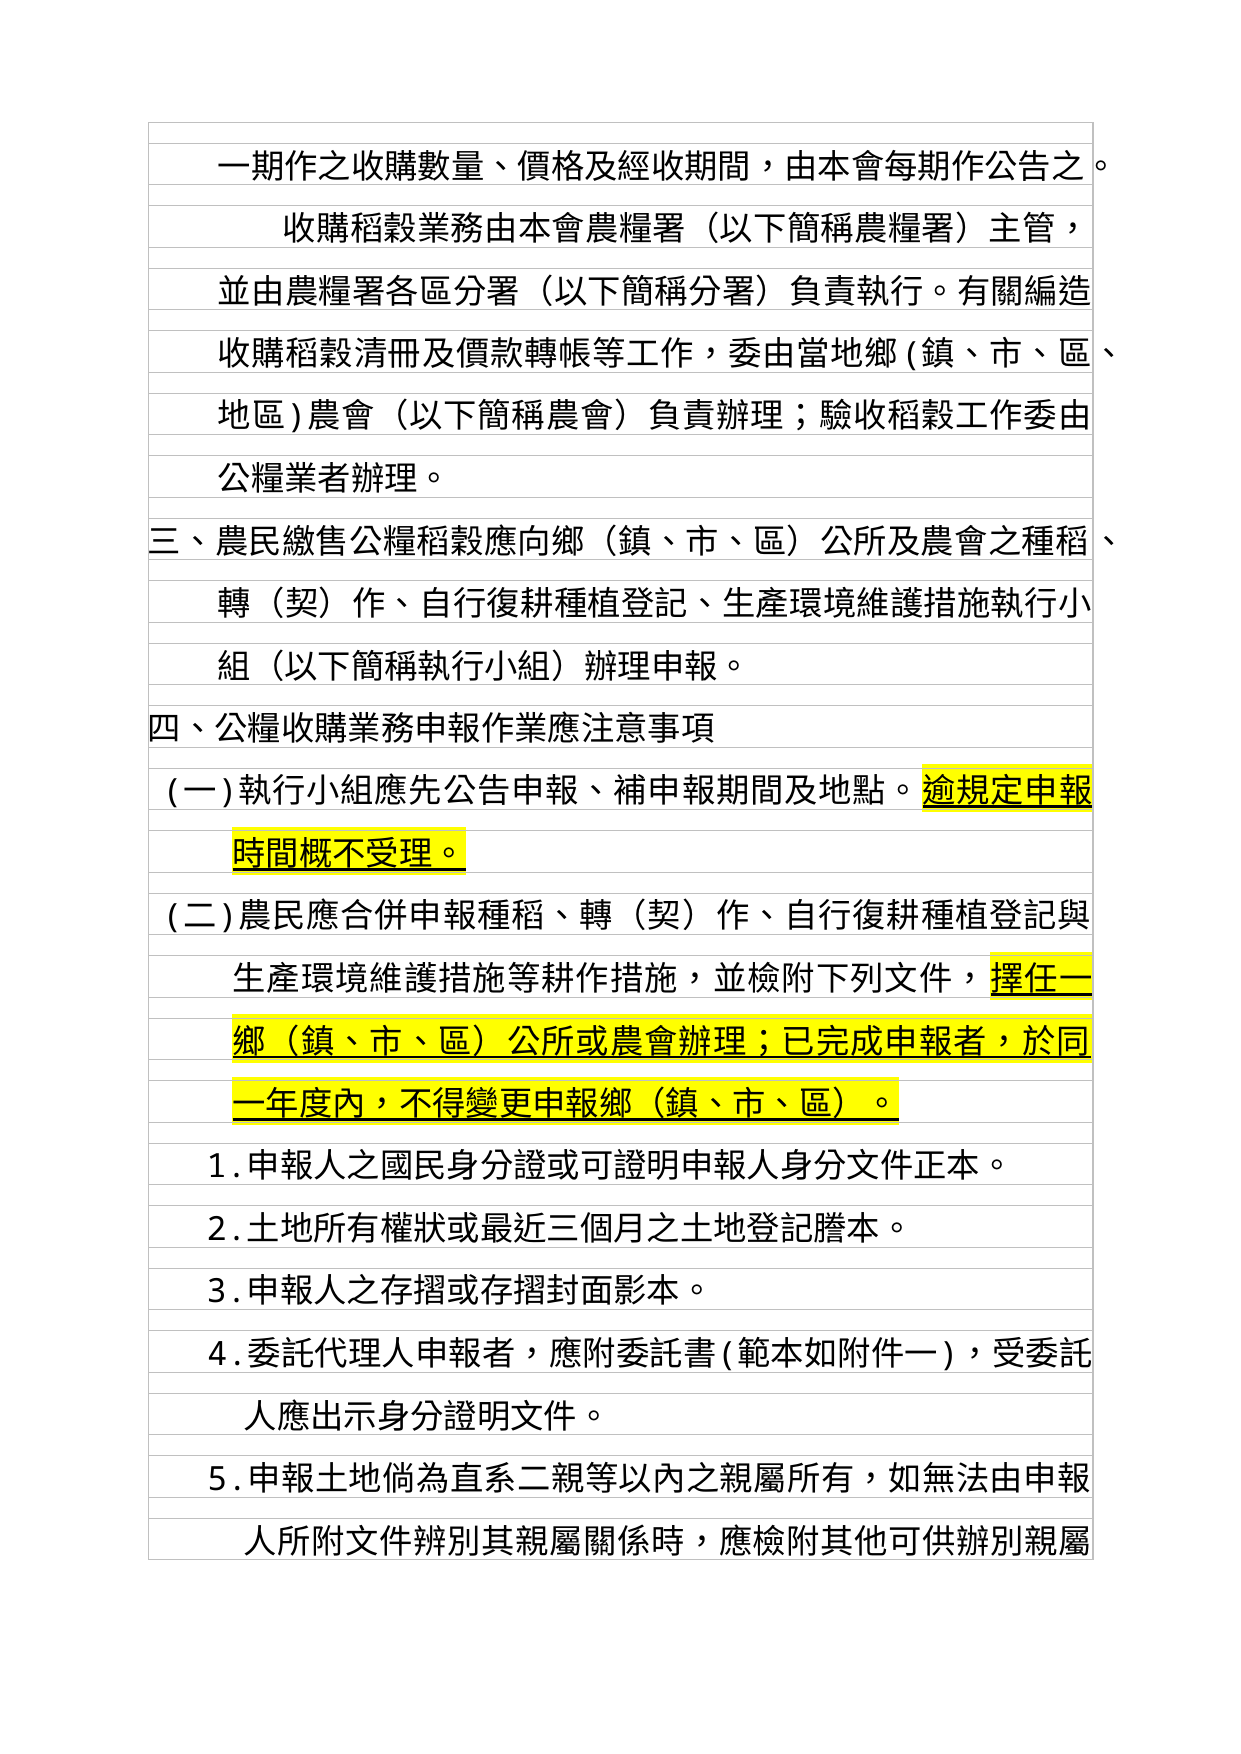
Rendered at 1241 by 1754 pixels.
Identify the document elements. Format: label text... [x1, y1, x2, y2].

text 三、農民繳售公糧稻穀應向鄉（鎮、市、區）公所及農會之種稻、轉（契）作、自行復耕種植登記、生產環境維護措施執行小組（以下簡稱執行小組）辦理申報。 [149, 519, 1092, 559]
text 三、農民繳售公糧稻穀應向鄉（鎮、市、區）公所及農會之種稻、轉（契）作、自行復耕種植登記、生產環境維護措施執行小組（以下簡稱執行小組）辦理申報。 [149, 623, 1092, 643]
text [207, 1498, 1092, 1518]
text 鄉（鎮、市、區）公所或農會辦理；已完成申報者，於同 [162, 1019, 1092, 1059]
text [207, 1310, 1092, 1330]
text 三、農民繳售公糧稻穀應向鄉（鎮、市、區）公所及農會之種稻、轉（契）作、自行復耕種植登記、生產環境維護措施執行小組（以下簡稱執行小組）辦理申報。 [149, 644, 1092, 684]
text 3.申報人之存摺或存摺封面影本。 [149, 1269, 1092, 1309]
text 四、公糧收購業務申報作業應注意事項 [149, 706, 1092, 747]
text [149, 1248, 1092, 1268]
text 二、公糧稻穀收購分為計畫、輔導及餘糧收購，每一期作辦理一次，一年辦理二次。稻穀品質應符合公糧稻穀驗收標準。每一期作之收購數量、價格及經收期間，由本會每期作公告之。 [149, 123, 1092, 143]
text 收購稻穀業務由本會農糧署（以下簡稱農糧署）主管，並由農糧署各區分署（以下簡稱分署）負責執行。有關編造收購稻穀清冊及價款轉帳等工作，委由當地鄉(鎮、市、區、地區)農會（以下簡稱農會）負責辦理；驗收稻穀工作委由公糧業者辦理。 [149, 394, 1092, 434]
text 收購稻穀業務由本會農糧署（以下簡稱農糧署）主管，並由農糧署各區分署（以下簡稱分署）負責執行。有關編造收購稻穀清冊及價款轉帳等工作，委由當地鄉(鎮、市、區、地區)農會（以下簡稱農會）負責辦理；驗收稻穀工作委由公糧業者辦理。 [149, 185, 1092, 205]
text 收購稻穀業務由本會農糧署（以下簡稱農糧署）主管，並由農糧署各區分署（以下簡稱分署）負責執行。有關編造收購稻穀清冊及價款轉帳等工作，委由當地鄉(鎮、市、區、地區)農會（以下簡稱農會）負責辦理；驗收稻穀工作委由公糧業者辦理。 [149, 206, 1092, 247]
text 2.土地所有權狀或最近三個月之土地登記謄本。 [149, 1206, 1092, 1247]
text 收購稻穀業務由本會農糧署（以下簡稱農糧署）主管，並由農糧署各區分署（以下簡稱分署）負責執行。有關編造收購稻穀清冊及價款轉帳等工作，委由當地鄉(鎮、市、區、地區)農會（以下簡稱農會）負責辦理；驗收稻穀工作委由公糧業者辦理。 [149, 310, 1092, 330]
text [162, 873, 1092, 893]
text 收購稻穀業務由本會農糧署（以下簡稱農糧署）主管，並由農糧署各區分署（以下簡稱分署）負責執行。有關編造收購稻穀清冊及價款轉帳等工作，委由當地鄉(鎮、市、區、地區)農會（以下簡稱農會）負責辦理；驗收稻穀工作委由公糧業者辦理。 [149, 435, 1092, 455]
text 收購稻穀業務由本會農糧署（以下簡稱農糧署）主管，並由農糧署各區分署（以下簡稱分署）負責執行。有關編造收購稻穀清冊及價款轉帳等工作，委由當地鄉(鎮、市、區、地區)農會（以下簡稱農會）負責辦理；驗收稻穀工作委由公糧業者辦理。 [149, 456, 1092, 497]
text 時間概不受理。 [162, 831, 1092, 872]
text 收購稻穀業務由本會農糧署（以下簡稱農糧署）主管，並由農糧署各區分署（以下簡稱分署）負責執行。有關編造收購稻穀清冊及價款轉帳等工作，委由當地鄉(鎮、市、區、地區)農會（以下簡稱農會）負責辦理；驗收稻穀工作委由公糧業者辦理。 [149, 331, 1092, 372]
text [162, 1060, 1092, 1080]
text 人應出示身分證明文件。 [207, 1394, 1092, 1434]
text 三、農民繳售公糧稻穀應向鄉（鎮、市、區）公所及農會之種稻、轉（契）作、自行復耕種植登記、生產環境維護措施執行小組（以下簡稱執行小組）辦理申報。 [149, 581, 1092, 622]
text 收購稻穀業務由本會農糧署（以下簡稱農糧署）主管，並由農糧署各區分署（以下簡稱分署）負責執行。有關編造收購稻穀清冊及價款轉帳等工作，委由當地鄉(鎮、市、區、地區)農會（以下簡稱農會）負責辦理；驗收稻穀工作委由公糧業者辦理。 [149, 373, 1092, 393]
text [162, 810, 1092, 830]
text (一)執行小組應先公告申報、補申報期間及地點。逾規定申報 [162, 769, 1092, 809]
text 4.委託代理人申報者，應附委託書(範本如附件一)，受委託 [207, 1331, 1092, 1372]
text [149, 1185, 1092, 1205]
text [149, 685, 1092, 705]
text 一年度內，不得變更申報鄉（鎮、市、區）。 [162, 1081, 1092, 1122]
text (二)農民應合併申報種稻、轉（契）作、自行復耕種植登記與 [162, 894, 1092, 934]
text 生產環境維護措施等耕作措施，並檢附下列文件，擇任一 [162, 956, 1092, 997]
text 收購稻穀業務由本會農糧署（以下簡稱農糧署）主管，並由農糧署各區分署（以下簡稱分署）負責執行。有關編造收購稻穀清冊及價款轉帳等工作，委由當地鄉(鎮、市、區、地區)農會（以下簡稱農會）負責辦理；驗收稻穀工作委由公糧業者辦理。 [149, 248, 1092, 268]
text [149, 1123, 1092, 1143]
text [162, 998, 1092, 1018]
text [162, 935, 1092, 955]
text 人所附文件辨別其親屬關係時，應檢附其他可供辦別親屬 [207, 1519, 1092, 1559]
text [162, 748, 1092, 768]
text 三、農民繳售公糧稻穀應向鄉（鎮、市、區）公所及農會之種稻、轉（契）作、自行復耕種植登記、生產環境維護措施執行小組（以下簡稱執行小組）辦理申報。 [149, 560, 1092, 580]
text 三、農民繳售公糧稻穀應向鄉（鎮、市、區）公所及農會之種稻、轉（契）作、自行復耕種植登記、生產環境維護措施執行小組（以下簡稱執行小組）辦理申報。 [149, 498, 1092, 518]
text [207, 1373, 1092, 1393]
text 二、公糧稻穀收購分為計畫、輔導及餘糧收購，每一期作辦理一次，一年辦理二次。稻穀品質應符合公糧稻穀驗收標準。每一期作之收購數量、價格及經收期間，由本會每期作公告之。 [149, 144, 1092, 184]
text 5.申報土地倘為直系二親等以內之親屬所有，如無法由申報 [207, 1456, 1092, 1497]
text [207, 1435, 1092, 1455]
text 1.申報人之國民身分證或可證明申報人身分文件正本。 [149, 1144, 1092, 1184]
text 收購稻穀業務由本會農糧署（以下簡稱農糧署）主管，並由農糧署各區分署（以下簡稱分署）負責執行。有關編造收購稻穀清冊及價款轉帳等工作，委由當地鄉(鎮、市、區、地區)農會（以下簡稱農會）負責辦理；驗收稻穀工作委由公糧業者辦理。 [149, 269, 1092, 309]
